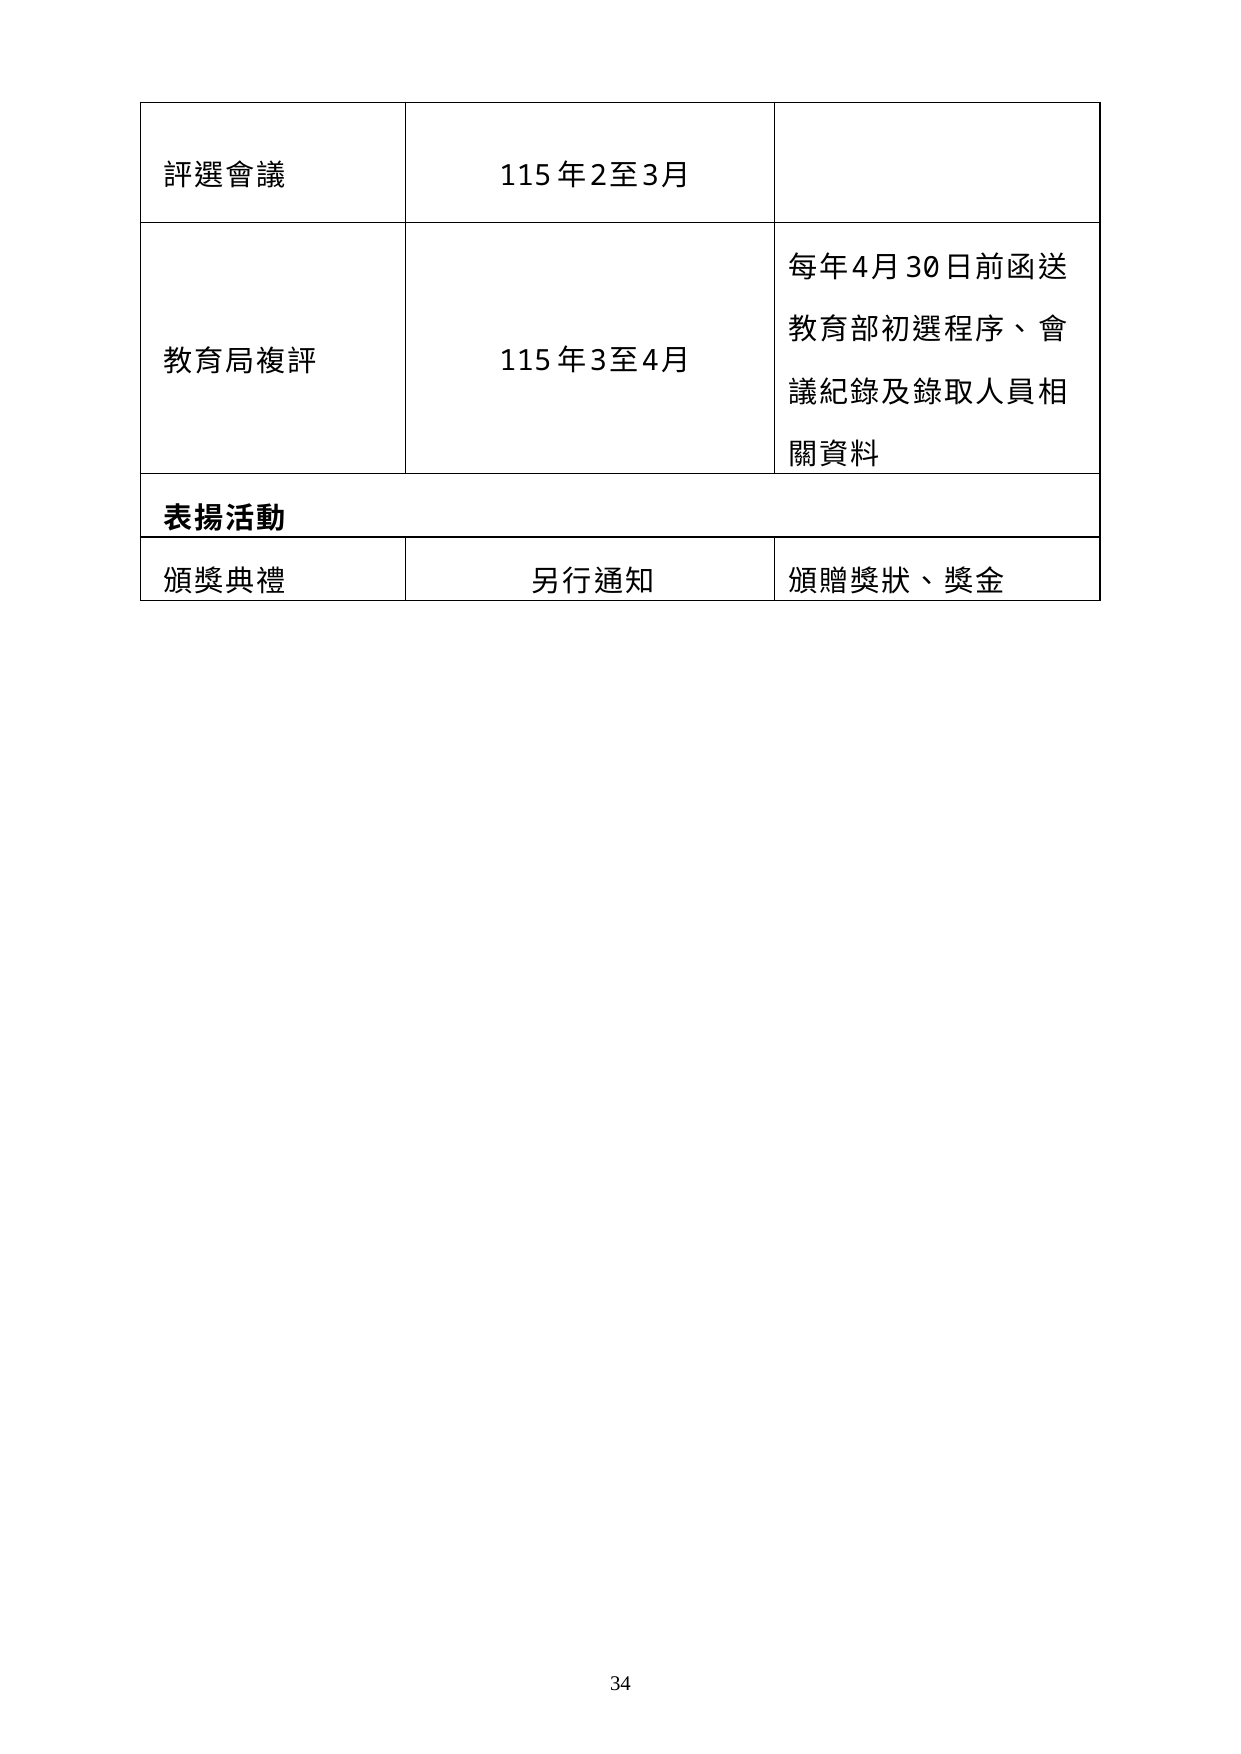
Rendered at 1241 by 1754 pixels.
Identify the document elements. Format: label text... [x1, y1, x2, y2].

table_cell 每年4月30日前函送教育部初選程序、會議紀錄及錄取人員相關資料 [775, 223, 1099, 473]
table_cell 115年2至3月 [406, 103, 774, 222]
table_cell 頒贈獎狀、獎金 [775, 538, 1099, 600]
table_cell 另行通知 [406, 538, 774, 600]
table_cell [775, 103, 1099, 222]
table_cell 教育局複評 [141, 223, 405, 473]
table_cell 表揚活動 [141, 474, 1099, 536]
table_cell 評選會議 [141, 103, 405, 222]
table_cell 115年3至4月 [406, 223, 774, 473]
table_cell 頒獎典禮 [141, 538, 405, 600]
